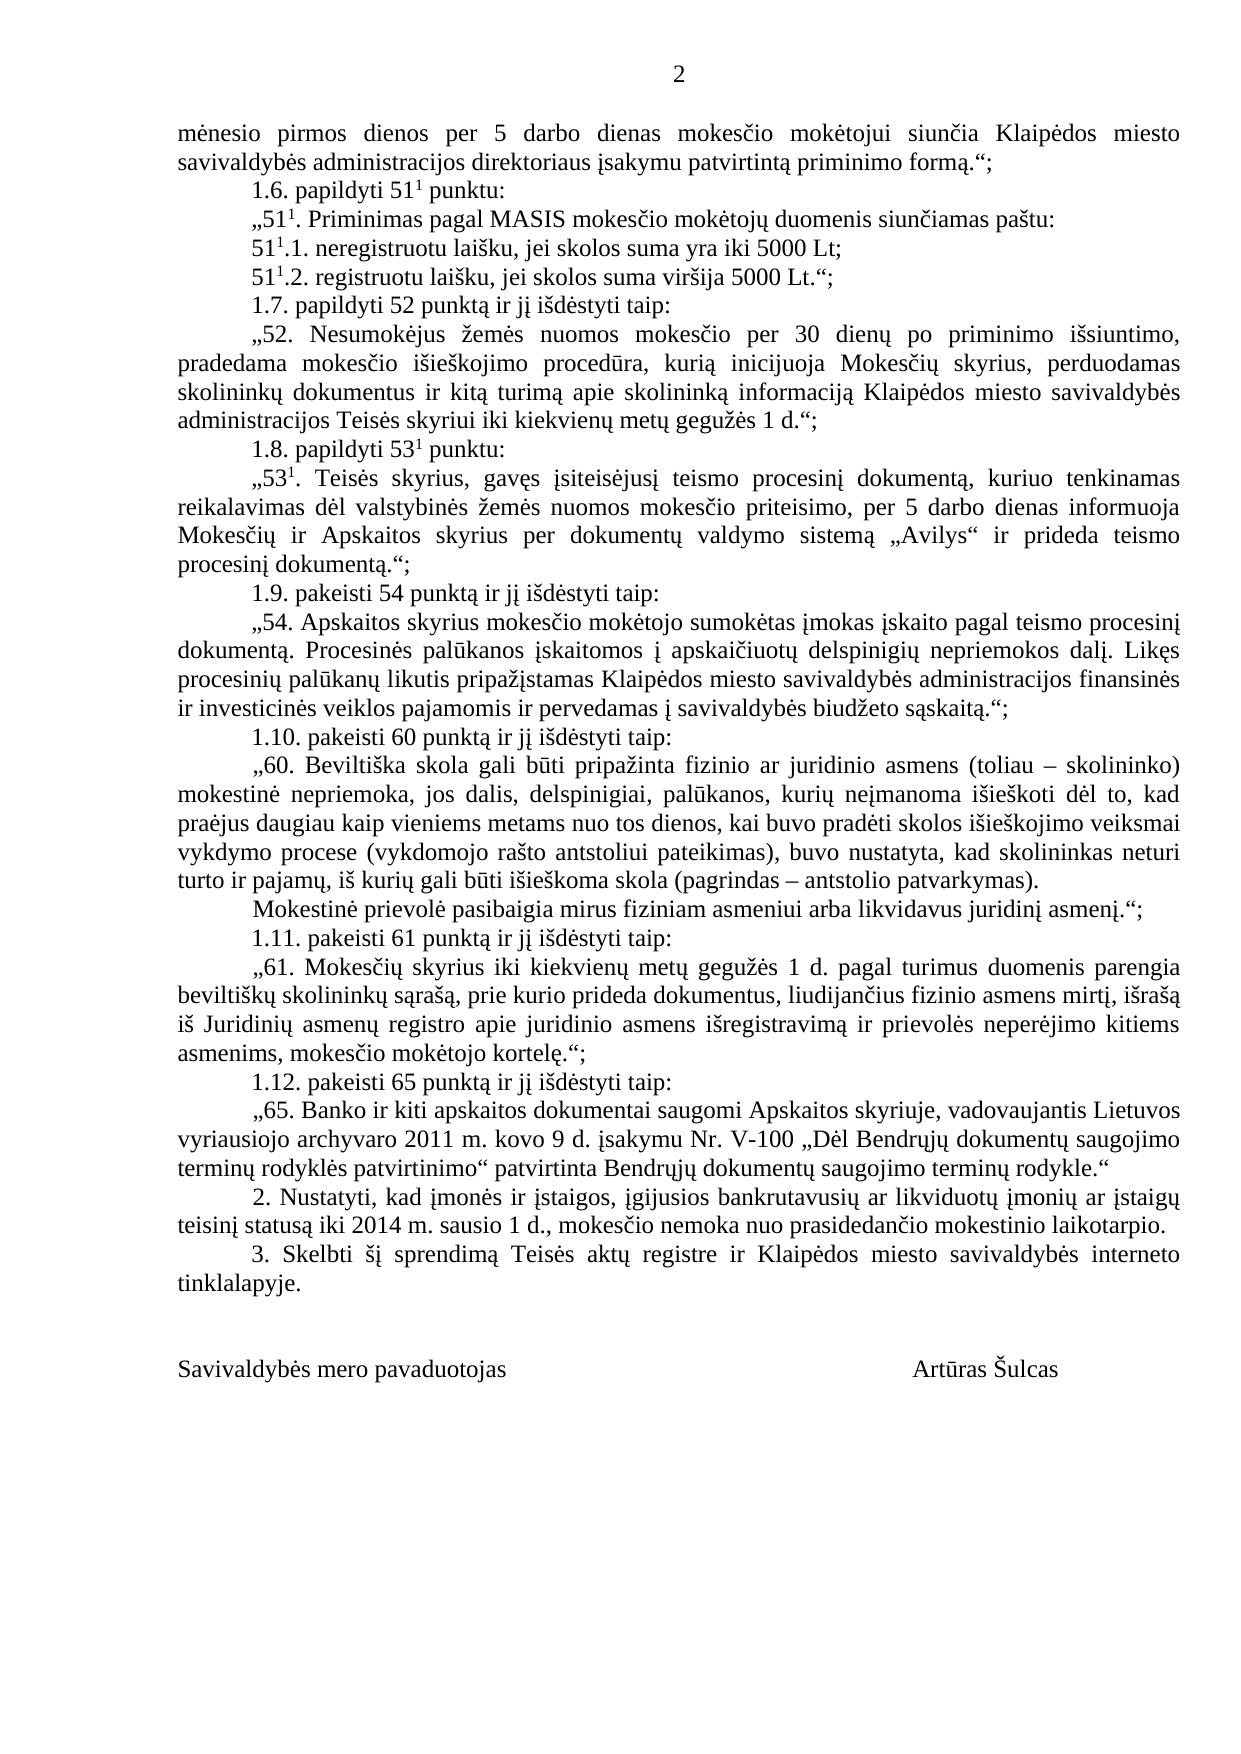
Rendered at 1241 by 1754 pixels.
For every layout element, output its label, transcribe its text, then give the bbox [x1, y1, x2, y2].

text „511. Priminimas pagal MASIS mokesčio mokėtojų duomenis siunčiamas paštu: [177, 204, 1181, 233]
text 1.12. pakeisti 65 punktą ir jį išdėstyti taip: [251, 1067, 1181, 1096]
text 511.1. neregistruotu laišku, jei skolos suma yra iki 5000 Lt; [177, 233, 1181, 262]
text 511.2. registruotu laišku, jei skolos suma viršija 5000 Lt.“; [177, 262, 1181, 291]
text 2. Nustatyti, kad įmonės ir įstaigos, įgijusios bankrutavusių ar likviduotų įmonių ar įstaigų teisinį statusą iki 2014 m. sausio 1 d., mokesčio nemoka nuo prasidedančio mokestinio laikotarpio. [177, 1182, 1181, 1239]
text „60. Beviltiška skola gali būti pripažinta fizinio ar juridinio asmens (toliau – skolininko) mokestinė nepriemoka, jos dalis, delspinigiai, palūkanos, kurių neįmanoma išieškoti dėl to, kad praėjus daugiau kaip vieniems metams nuo tos dienos, kai buvo pradėti skolos išieškojimo veiksmai vykdymo procese (vykdomojo rašto antstoliui pateikimas), buvo nustatyta, kad skolininkas neturi turto ir pajamų, iš kurių gali būti išieškoma skola (pagrindas – antstolio patvarkymas). [177, 751, 1181, 894]
text 1.9. pakeisti 54 punktą ir jį išdėstyti taip: [251, 578, 1181, 607]
text Savivaldybės mero pavaduotojas Artūras Šulcas [177, 1354, 1181, 1383]
text 1.6. papildyti 511 punktu: [177, 176, 1181, 204]
text 3. Skelbti šį sprendimą Teisės aktų registre ir Klaipėdos miesto savivaldybės interneto tinklalapyje. [177, 1239, 1181, 1297]
text Mokestinė prievolė pasibaigia mirus fiziniam asmeniui arba likvidavus juridinį asmenį.“; [177, 894, 1181, 923]
text „61. Mokesčių skyrius iki kiekvienų metų gegužės 1 d. pagal turimus duomenis parengia beviltiškų skolininkų sąrašą, prie kurio prideda dokumentus, liudijančius fizinio asmens mirtį, išrašą iš Juridinių asmenų registro apie juridinio asmens išregistravimą ir prievolės neperėjimo kitiems asmenims, mokesčio mokėtojo kortelę.“; [177, 952, 1181, 1067]
text „52. Nesumokėjus žemės nuomos mokesčio per 30 dienų po priminimo išsiuntimo, pradedama mokesčio išieškojimo procedūra, kurią inicijuoja Mokesčių skyrius, perduodamas skolininkų dokumentus ir kitą turimą apie skolininką informaciją Klaipėdos miesto savivaldybės administracijos Teisės skyriui iki kiekvienų metų gegužės 1 d.“; [177, 319, 1181, 434]
text 1.10. pakeisti 60 punktą ir jį išdėstyti taip: [177, 722, 1181, 751]
text „54. Apskaitos skyrius mokesčio mokėtojo sumokėtas įmokas įskaito pagal teismo procesinį dokumentą. Procesinės palūkanos įskaitomos į apskaičiuotų delspinigių nepriemokos dalį. Likęs procesinių palūkanų likutis pripažįstamas Klaipėdos miesto savivaldybės administracijos finansinės ir investicinės veiklos pajamomis ir pervedamas į savivaldybės biudžeto sąskaitą.“; [177, 607, 1181, 722]
text 1.8. papildyti 531 punktu: [177, 434, 1181, 463]
text „531. Teisės skyrius, gavęs įsiteisėjusį teismo procesinį dokumentą, kuriuo tenkinamas reikalavimas dėl valstybinės žemės nuomos mokesčio priteisimo, per 5 darbo dienas informuoja Mokesčių ir Apskaitos skyrius per dokumentų valdymo sistemą „Avilys“ ir prideda teismo procesinį dokumentą.“; [177, 463, 1181, 578]
text 1.11. pakeisti 61 punktą ir jį išdėstyti taip: [251, 923, 1181, 952]
text „65. Banko ir kiti apskaitos dokumentai saugomi Apskaitos skyriuje, vadovaujantis Lietuvos vyriausiojo archyvaro 2011 m. kovo 9 d. įsakymu Nr. V-100 „Dėl Bendrųjų dokumentų saugojimo terminų rodyklės patvirtinimo“ patvirtinta Bendrųjų dokumentų saugojimo terminų rodykle.“ [177, 1096, 1181, 1182]
text 1.7. papildyti 52 punktą ir jį išdėstyti taip: [177, 291, 1181, 319]
text mėnesio pirmos dienos per 5 darbo dienas mokesčio mokėtojui siunčia Klaipėdos miesto savivaldybės administracijos direktoriaus įsakymu patvirtintą priminimo formą.“; [177, 118, 1181, 176]
